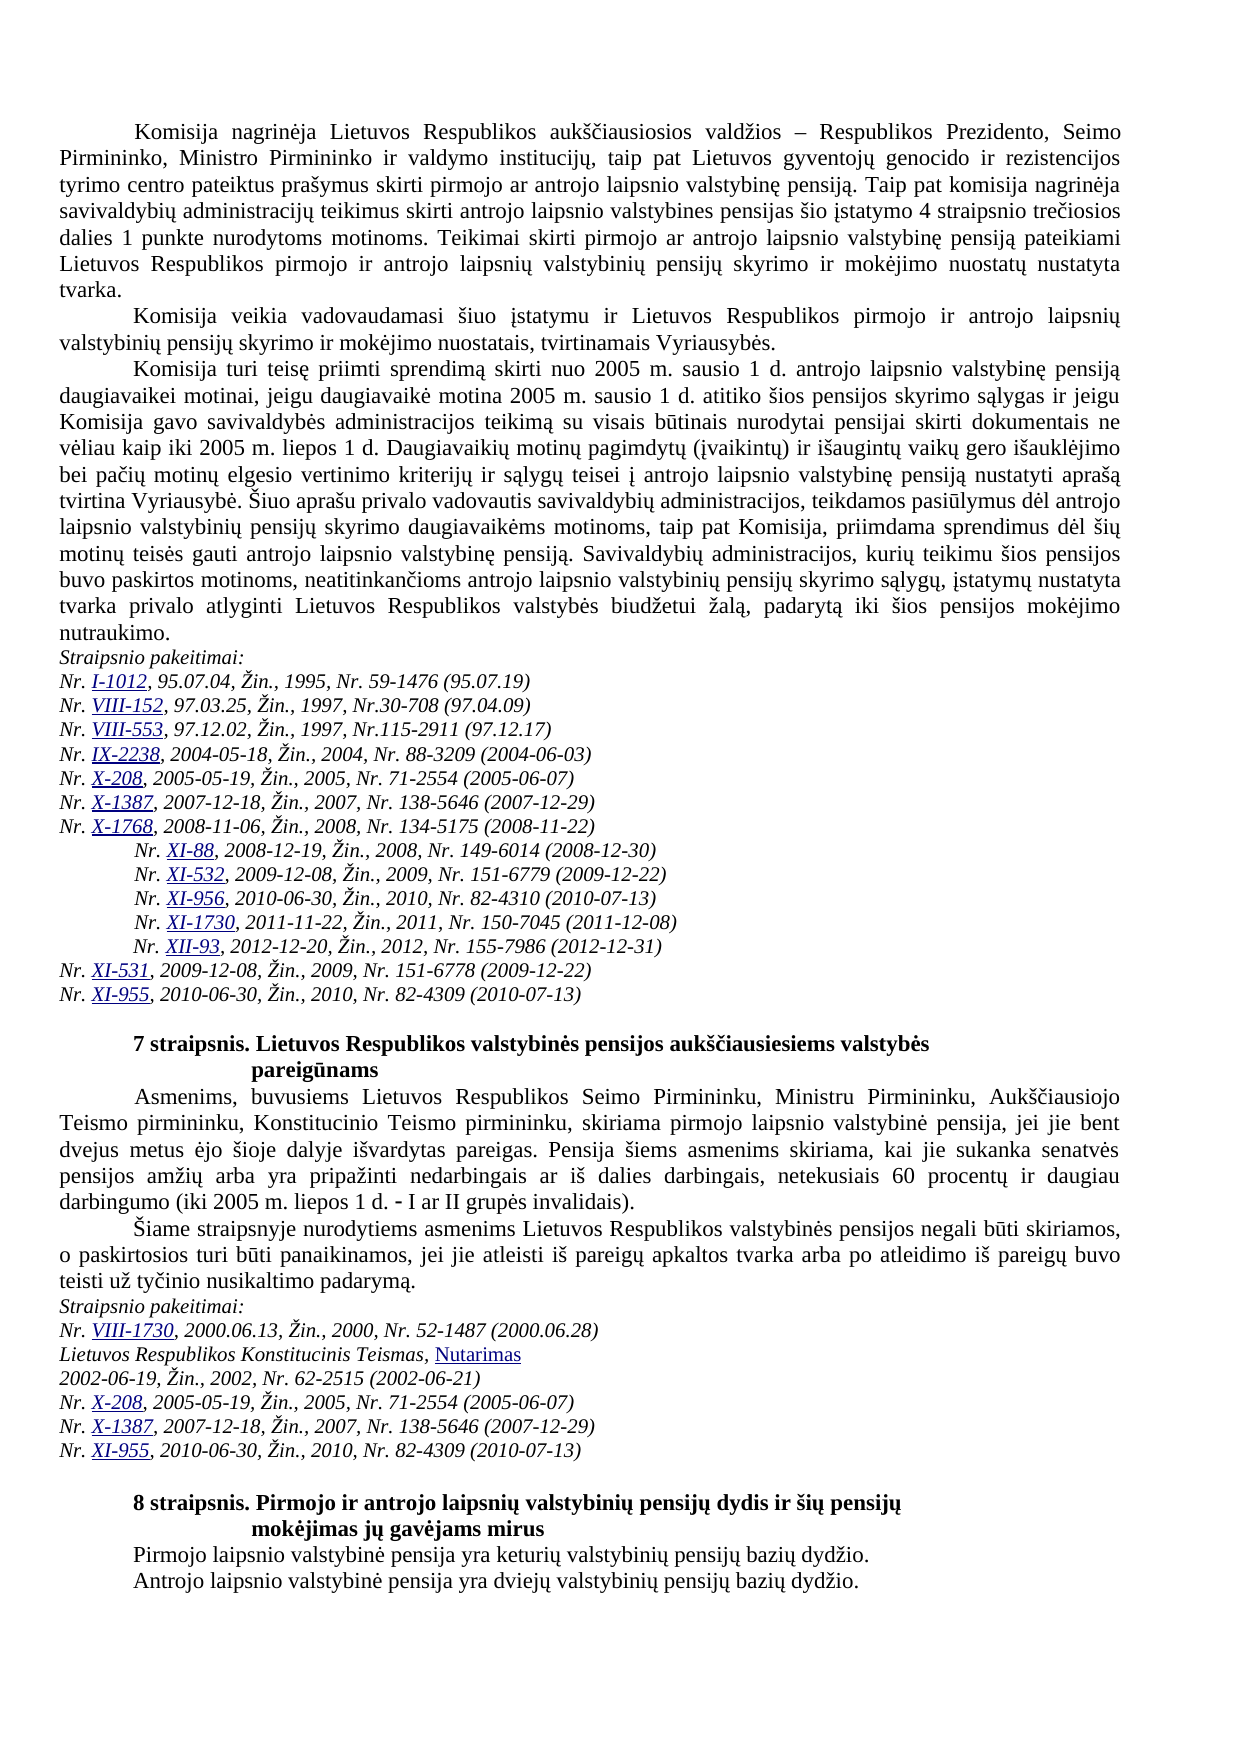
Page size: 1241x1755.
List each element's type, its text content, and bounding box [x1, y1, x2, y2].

text Nr. X-208, 2005-05-19, Žin., 2005, Nr. 71-2554 (2005-06-07) [59, 766, 1122, 789]
text Nr. XI-1730, 2011-11-22, Žin., 2011, Nr. 150-7045 (2011-12-08) [59, 910, 1122, 934]
text Nr. VIII-553, 97.12.02, Žin., 1997, Nr.115-2911 (97.12.17) [59, 717, 1122, 741]
text Asmenims, buvusiems Lietuvos Respublikos Seimo Pirmininku, Ministru Pirmininku, Aukščiausiojo Teismo pirmininku, Konstitucinio Teismo pirmininku, skiriama pirmojo laipsnio valstybinė pensija, jei jie bent dvejus metus ėjo šioje dalyje išvardytas pareigas. Pensija šiems asmenims skiriama, kai jie sukanka senatvės pensijos amžių arba yra pripažinti nedarbingais ar iš dalies darbingais, netekusiais 60 procentų ir daugiau darbingumo (iki 2005 m. liepos 1 d.  I ar II grupės invalidais). [59, 1083, 1121, 1215]
text Nr. XI-955, 2010-06-30, Žin., 2010, Nr. 82-4309 (2010-07-13) [59, 1438, 1122, 1462]
text Nr. X-1387, 2007-12-18, Žin., 2007, Nr. 138-5646 (2007-12-29) [59, 1414, 1122, 1438]
text Nr. X-1768, 2008-11-06, Žin., 2008, Nr. 134-5175 (2008-11-22) [59, 814, 1122, 838]
text 7 straipsnis. Lietuvos Respublikos valstybinės pensijos aukščiausiesiems valstybės [59, 1030, 1122, 1057]
text Straipsnio pakeitimai: [59, 645, 1122, 669]
text Nr. XI-956, 2010-06-30, Žin., 2010, Nr. 82-4310 (2010-07-13) [59, 886, 1122, 910]
text Nr. IX-2238, 2004-05-18, Žin., 2004, Nr. 88-3209 (2004-06-03) [59, 741, 1122, 766]
text Antrojo laipsnio valstybinė pensija yra dviejų valstybinių pensijų bazių dydžio. [59, 1568, 1122, 1594]
text Komisija nagrinėja Lietuvos Respublikos aukščiausiosios valdžios – Respublikos Prezidento, Seimo Pirmininko, Ministro Pirmininko ir valdymo institucijų, taip pat Lietuvos gyventojų genocido ir rezistencijos tyrimo centro pateiktus prašymus skirti pirmojo ar antrojo laipsnio valstybinę pensiją. Taip pat komisija nagrinėja savivaldybių administracijų teikimus skirti antrojo laipsnio valstybines pensijas šio įstatymo 4 straipsnio trečiosios dalies 1 punkte nurodytoms motinoms. Teikimai skirti pirmojo ar antrojo laipsnio valstybinę pensiją pateikiami Lietuvos Respublikos pirmojo ir antrojo laipsnių valstybinių pensijų skyrimo ir mokėjimo nuostatų nustatyta tvarka. [59, 118, 1122, 303]
text pareigūnams [59, 1057, 1122, 1083]
text Nr. VIII-1730, 2000.06.13, Žin., 2000, Nr. 52-1487 (2000.06.28) [59, 1318, 1122, 1342]
text Nr. XI-955, 2010-06-30, Žin., 2010, Nr. 82-4309 (2010-07-13) [59, 982, 1122, 1006]
text Nr. XI-532, 2009-12-08, Žin., 2009, Nr. 151-6779 (2009-12-22) [59, 862, 1122, 886]
text Nr. XII-93, 2012-12-20, Žin., 2012, Nr. 155-7986 (2012-12-31) [59, 934, 1122, 958]
text Nr. VIII-152, 97.03.25, Žin., 1997, Nr.30-708 (97.04.09) [59, 693, 1122, 717]
text Pirmojo laipsnio valstybinė pensija yra keturių valstybinių pensijų bazių dydžio. [59, 1541, 1122, 1568]
text Straipsnio pakeitimai: [59, 1294, 1122, 1318]
text Nr. XI-88, 2008-12-19, Žin., 2008, Nr. 149-6014 (2008-12-30) [59, 838, 1122, 862]
text Nr. X-208, 2005-05-19, Žin., 2005, Nr. 71-2554 (2005-06-07) [59, 1390, 1122, 1414]
text 8 straipsnis. Pirmojo ir antrojo laipsnių valstybinių pensijų dydis ir šių pensijų [59, 1488, 1122, 1515]
text Komisija veikia vadovaudamasi šiuo įstatymu ir Lietuvos Respublikos pirmojo ir antrojo laipsnių valstybinių pensijų skyrimo ir mokėjimo nuostatais, tvirtinamais Vyriausybės. [59, 303, 1122, 355]
text Nr. I-1012, 95.07.04, Žin., 1995, Nr. 59-1476 (95.07.19) [59, 669, 1122, 693]
text Lietuvos Respublikos Konstitucinis Teismas, Nutarimas [59, 1342, 1122, 1366]
text Nr. X-1387, 2007-12-18, Žin., 2007, Nr. 138-5646 (2007-12-29) [59, 789, 1122, 814]
text Komisija turi teisę priimti sprendimą skirti nuo 2005 m. sausio 1 d. antrojo laipsnio valstybinę pensiją daugiavaikei motinai, jeigu daugiavaikė motina 2005 m. sausio 1 d. atitiko šios pensijos skyrimo sąlygas ir jeigu Komisija gavo savivaldybės administracijos teikimą su visais būtinais nurodytai pensijai skirti dokumentais ne vėliau kaip iki 2005 m. liepos 1 d. Daugiavaikių motinų pagimdytų (įvaikintų) ir išaugintų vaikų gero išauklėjimo bei pačių motinų elgesio vertinimo kriterijų ir sąlygų teisei į antrojo laipsnio valstybinę pensiją nustatyti aprašą tvirtina Vyriausybė. Šiuo aprašu privalo vadovautis savivaldybių administracijos, teikdamos pasiūlymus dėl antrojo laipsnio valstybinių pensijų skyrimo daugiavaikėms motinoms, taip pat Komisija, priimdama sprendimus dėl šių motinų teisės gauti antrojo laipsnio valstybinę pensiją. Savivaldybių administracijos, kurių teikimu šios pensijos buvo paskirtos motinoms, neatitinkančioms antrojo laipsnio valstybinių pensijų skyrimo sąlygų, įstatymų nustatyta tvarka privalo atlyginti Lietuvos Respublikos valstybės biudžetui žalą, padarytą iki šios pensijos mokėjimo nutraukimo. [59, 355, 1122, 645]
text Šiame straipsnyje nurodytiems asmenims Lietuvos Respublikos valstybinės pensijos negali būti skiriamos, o paskirtosios turi būti panaikinamos, jei jie atleisti iš pareigų apkaltos tvarka arba po atleidimo iš pareigų buvo teisti už tyčinio nusikaltimo padarymą. [59, 1215, 1122, 1294]
text 2002-06-19, Žin., 2002, Nr. 62-2515 (2002-06-21) [59, 1366, 1122, 1390]
text mokėjimas jų gavėjams mirus [59, 1515, 1122, 1541]
text Nr. XI-531, 2009-12-08, Žin., 2009, Nr. 151-6778 (2009-12-22) [59, 958, 1122, 982]
